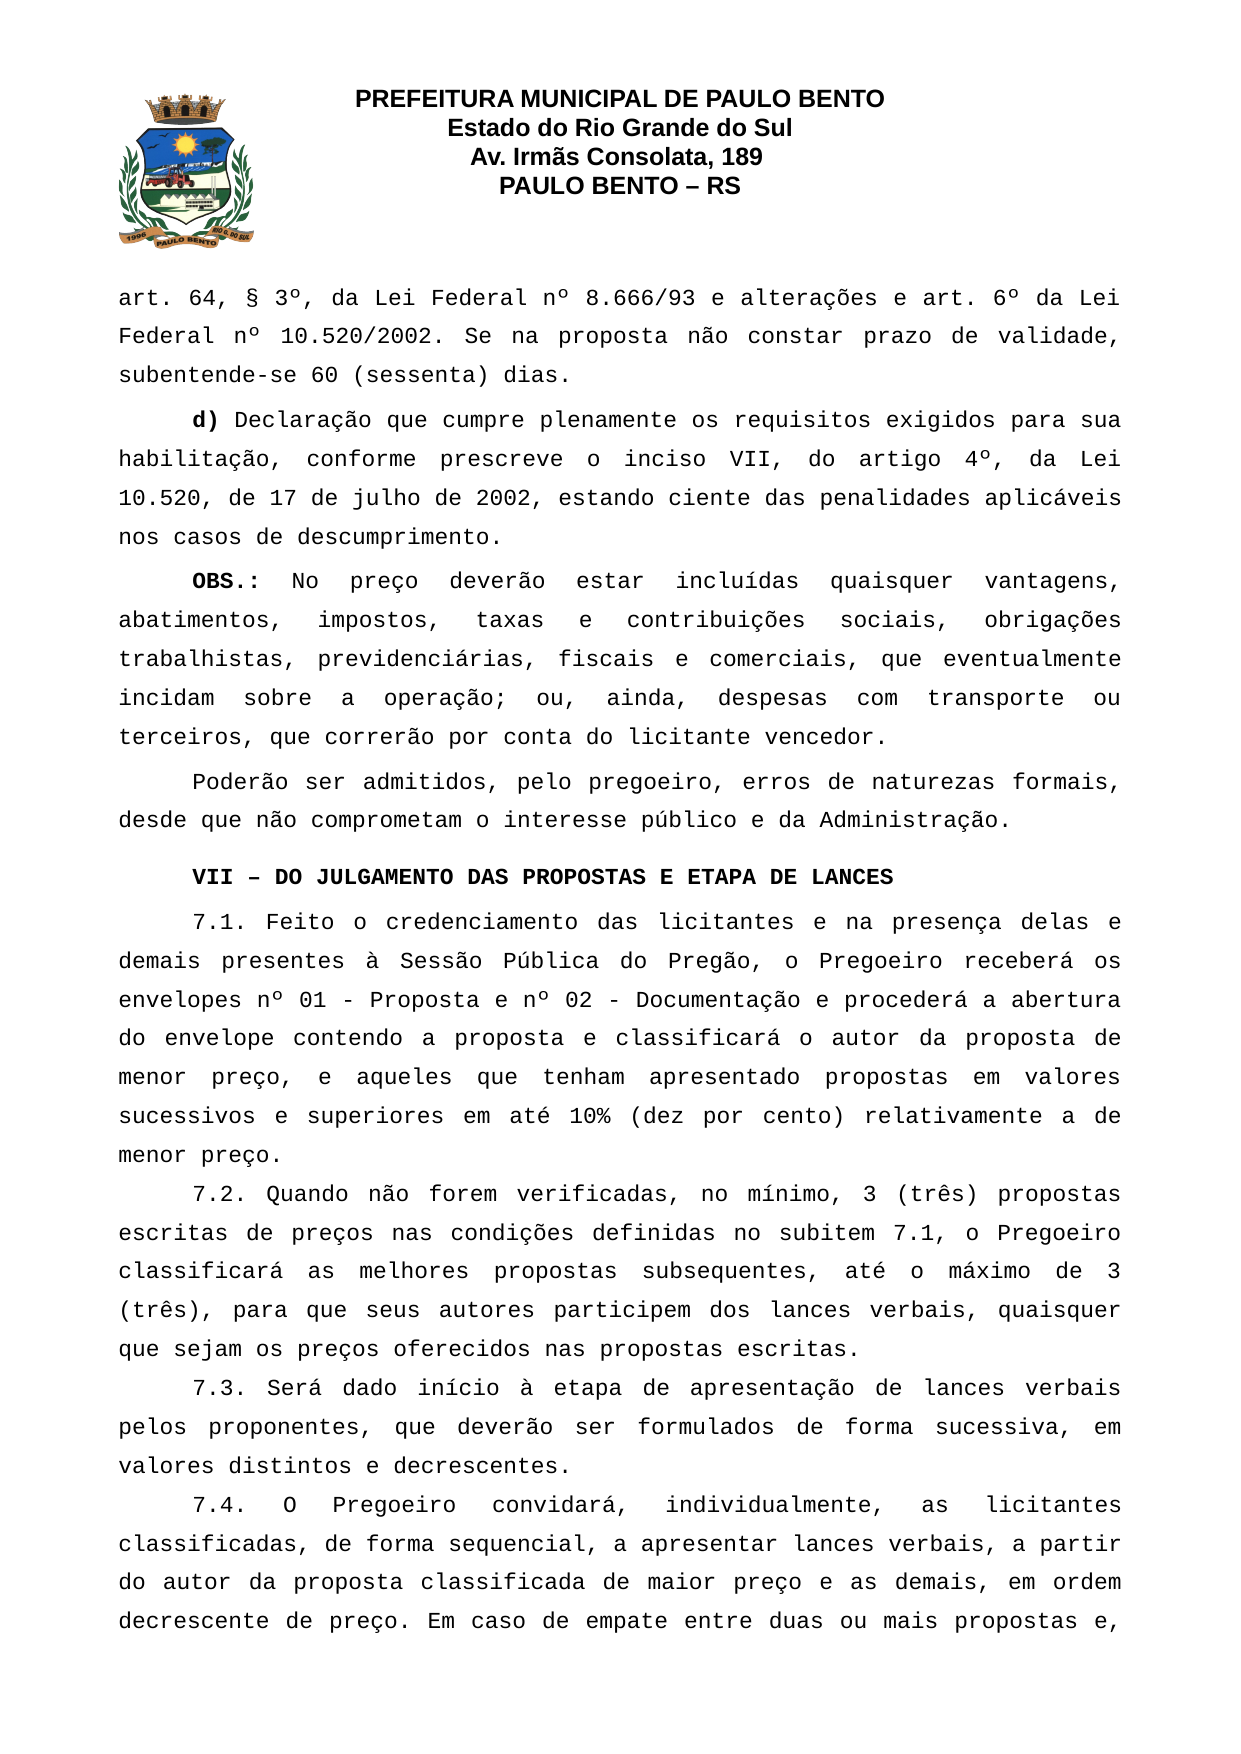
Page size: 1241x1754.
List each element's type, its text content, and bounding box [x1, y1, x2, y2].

text OBS.: No preço deverão estar incluídas quaisquer vantagens, abatimentos, impostos, taxas e contribuições sociais, obrigações trabalhistas, previdenciárias, fiscais e comerciais, que eventualmente incidam sobre a operação; ou, ainda, despesas com transporte ou terceiros, que correrão por conta do licitante vencedor. [118, 570, 1122, 751]
text 7.4. O Pregoeiro convidará, individualmente, as licitantes classificadas, de forma sequencial, a apresentar lances verbais, a partir do autor da proposta classificada de maior preço e as demais, em ordem decrescente de preço. Em caso de empate entre duas ou mais propostas e, [118, 1493, 1122, 1636]
text d) Declaração que cumpre plenamente os requisitos exigidos para sua habilitação, conforme prescreve o inciso VII, do artigo 4º, da Lei 10.520, de 17 de julho de 2002, estando ciente das penalidades aplicáveis nos casos de descumprimento. [118, 408, 1122, 551]
picture [118, 93, 254, 249]
text art. 64, § 3º, da Lei Federal nº 8.666/93 e alterações e art. 6º da Lei Federal nº 10.520/2002. Se na proposta não constar prazo de validade, subentende-se 60 (sessenta) dias. [118, 286, 1122, 389]
text 7.2. Quando não forem verificadas, no mínimo, 3 (três) propostas escritas de preços nas condições definidas no subitem 7.1, o Pregoeiro classificará as melhores propostas subsequentes, até o máximo de 3 (três), para que seus autores participem dos lances verbais, quaisquer que sejam os preços oferecidos nas propostas escritas. [118, 1182, 1122, 1363]
text 7.3. Será dado início à etapa de apresentação de lances verbais pelos proponentes, que deverão ser formulados de forma sucessiva, em valores distintos e decrescentes. [118, 1376, 1122, 1480]
text VII – DO JULGAMENTO DAS PROPOSTAS E ETAPA DE LANCES [118, 865, 1122, 891]
text Poderão ser admitidos, pelo pregoeiro, erros de naturezas formais, desde que não comprometam o interesse público e da Administração. [118, 770, 1122, 835]
text 7.1. Feito o credenciamento das licitantes e na presença delas e demais presentes à Sessão Pública do Pregão, o Pregoeiro receberá os envelopes nº 01 - Proposta e nº 02 - Documentação e procederá a abertura do envelope contendo a proposta e classificará o autor da proposta de menor preço, e aqueles que tenham apresentado propostas em valores sucessivos e superiores em até 10% (dez por cento) relativamente a de menor preço. [118, 910, 1122, 1169]
